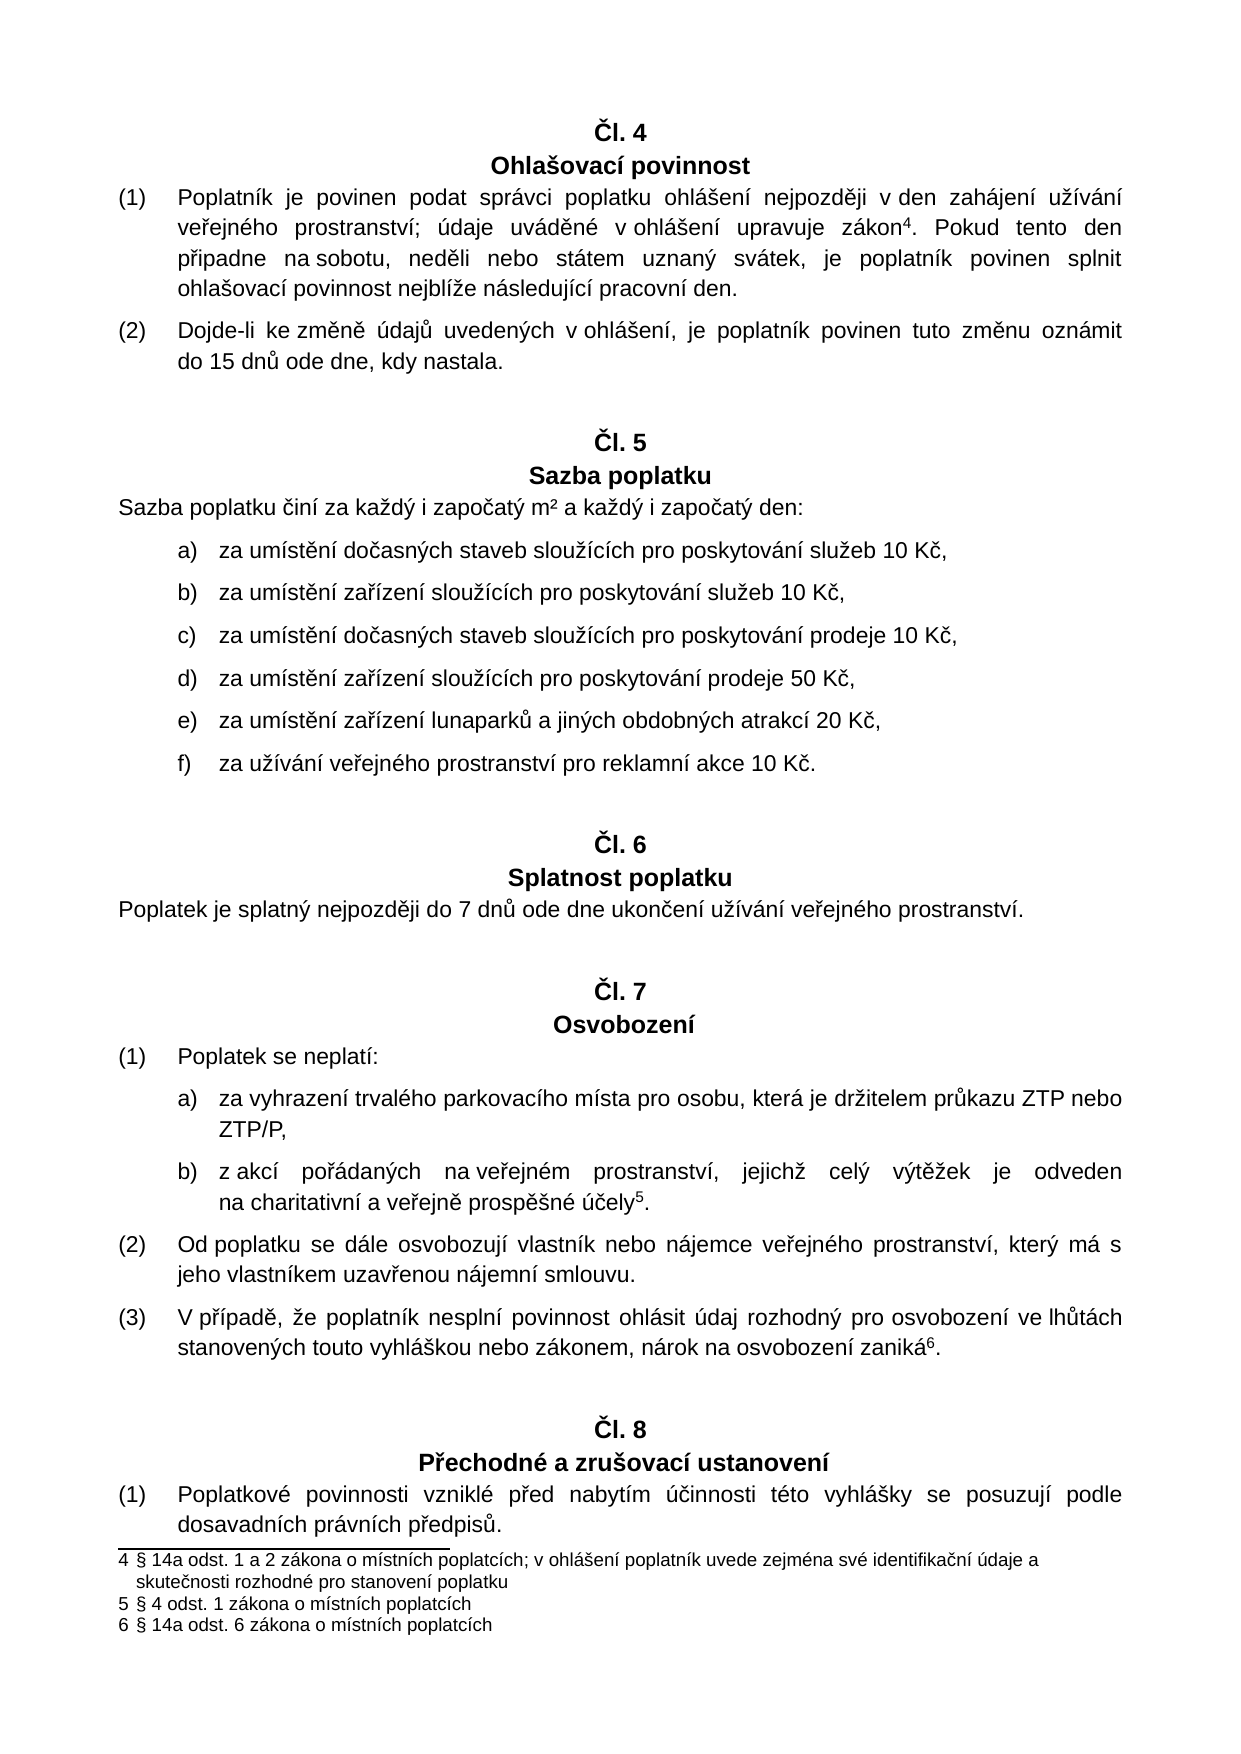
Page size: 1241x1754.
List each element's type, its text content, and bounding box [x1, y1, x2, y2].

subtitle Čl. 6 Splatnost poplatku [118, 830, 1122, 892]
list Poplatek se neplatí: [118, 1043, 1122, 1069]
list za umístění zařízení lunaparků a jiných obdobných atrakcí 20 Kč, [177, 707, 1122, 734]
list Poplatník je povinen podat správci poplatku ohlášení nejpozději v den zahájení užívání veřejného prostranství; údaje uváděné v ohlášení upravuje zákon. Pokud tento den připadne na sobotu, neděli nebo státem uznaný svátek, je poplatník povinen splnit ohlašovací povinnost nejblíže následující pracovní den. [118, 184, 1122, 301]
list Poplatkové povinnosti vzniklé před nabytím účinnosti této vyhlášky se posuzují podle dosavadních právních předpisů. [118, 1481, 1122, 1537]
list za umístění zařízení sloužících pro poskytování prodeje 50 Kč, [177, 665, 1122, 691]
list § 14a odst. 6 zákona o místních poplatcích [118, 1614, 1122, 1635]
list § 14a odst. 1 a 2 zákona o místních poplatcích; v ohlášení poplatník uvede zejména své identifikační údaje a skutečnosti rozhodné pro stanovení poplatku [118, 1549, 1122, 1592]
subtitle Čl. 7 Osvobození [118, 977, 1122, 1038]
list z akcí pořádaných na veřejném prostranství, jejichž celý výtěžek je odveden na charitativní a veřejně prospěšné účely. [177, 1158, 1122, 1215]
subtitle Čl. 4 Ohlašovací povinnost [118, 118, 1122, 180]
text Sazba poplatku činí za každý i započatý m² a každý i započatý den: [118, 494, 1122, 520]
list za užívání veřejného prostranství pro reklamní akce 10 Kč. [177, 750, 1122, 777]
list Od poplatku se dále osvobozují vlastník nebo nájemce veřejného prostranství, který má s jeho vlastníkem uzavřenou nájemní smlouvu. [118, 1231, 1122, 1288]
text Poplatek je splatný nejpozději do 7 dnů ode dne ukončení užívání veřejného prostranství. [118, 896, 1122, 923]
subtitle Čl. 5 Sazba poplatku [118, 428, 1122, 490]
list za vyhrazení trvalého parkovacího místa pro osobu, která je držitelem průkazu ZTP nebo ZTP/P, [177, 1085, 1122, 1142]
list za umístění zařízení sloužících pro poskytování služeb 10 Kč, [177, 579, 1122, 606]
list Dojde-li ke změně údajů uvedených v ohlášení, je poplatník povinen tuto změnu oznámit do 15 dnů ode dne, kdy nastala. [118, 317, 1122, 374]
list V případě, že poplatník nesplní povinnost ohlásit údaj rozhodný pro osvobození ve lhůtách stanovených touto vyhláškou nebo zákonem, nárok na osvobození zaniká. [118, 1304, 1122, 1361]
list § 4 odst. 1 zákona o místních poplatcích [118, 1592, 1122, 1614]
list za umístění dočasných staveb sloužících pro poskytování služeb 10 Kč, [177, 537, 1122, 563]
subtitle Čl. 8 Přechodné a zrušovací ustanovení [118, 1414, 1122, 1476]
list za umístění dočasných staveb sloužících pro poskytování prodeje 10 Kč, [177, 622, 1122, 648]
